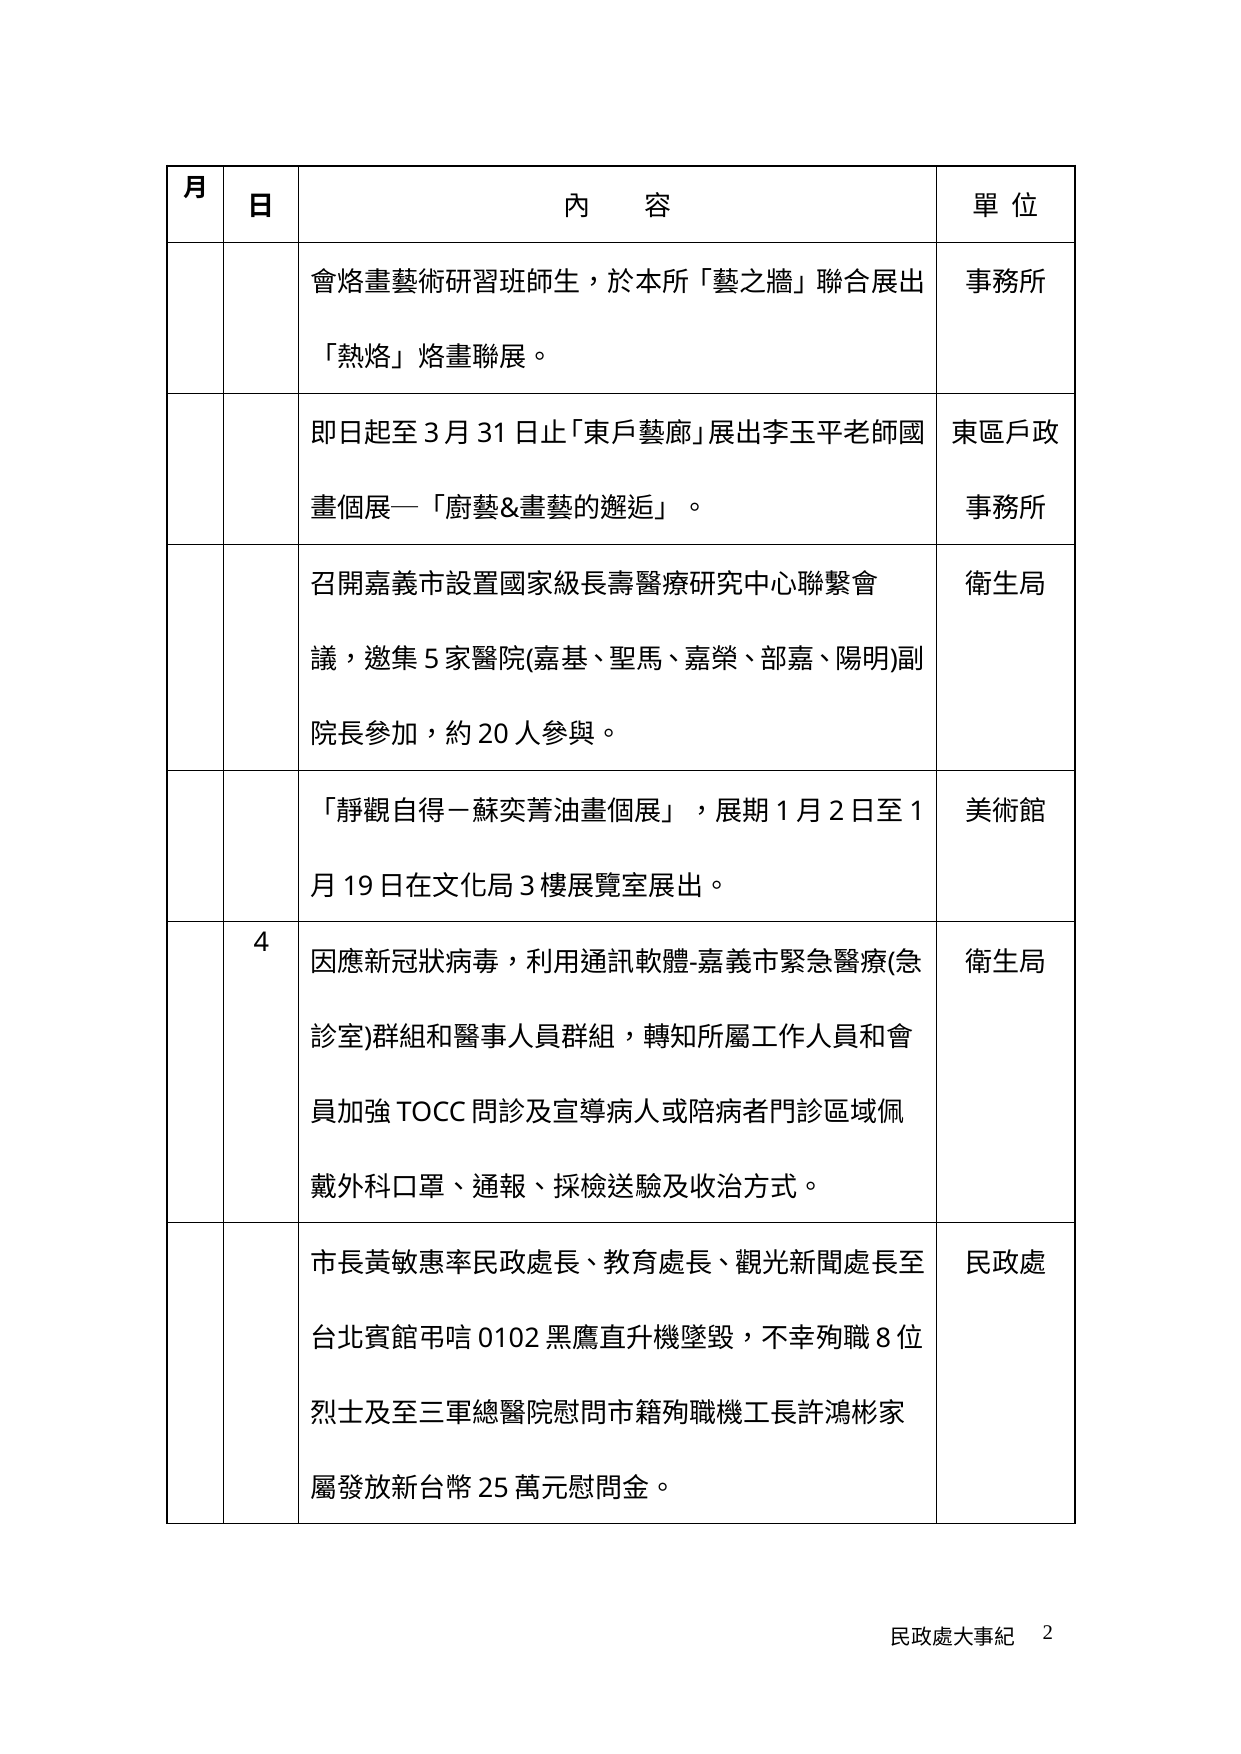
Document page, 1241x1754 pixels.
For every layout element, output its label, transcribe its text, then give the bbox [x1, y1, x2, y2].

table_cell [168, 922, 223, 1222]
table_cell 因應新冠狀病毒，利用通訊軟體-嘉義市緊急醫療(急診室)群組和醫事人員群組，轉知所屬工作人員和會員加強TOCC問診及宣導病人或陪病者門診區域佩戴外科口罩、通報、採檢送驗及收治方式。 [299, 922, 936, 1222]
table_cell [168, 394, 223, 544]
table_header 日 [224, 167, 298, 242]
table_cell 「靜觀自得－蘇奕菁油畫個展」，展期1月2日至1月19日在文化局3樓展覽室展出。 [299, 771, 936, 921]
table_cell 事務所 [937, 243, 1074, 393]
table_cell [168, 545, 223, 770]
table_cell 衛生局 [937, 922, 1074, 1222]
table_cell 即日起至3月31日止「東戶藝廊」展出李玉平老師國畫個展─「廚藝&畫藝的邂逅」。 [299, 394, 936, 544]
table_cell 召開嘉義市設置國家級長壽醫療研究中心聯繫會議，邀集5家醫院(嘉基、聖馬、嘉榮、部嘉、陽明)副院長參加，約20人參與。 [299, 545, 936, 770]
table_cell [224, 1223, 298, 1523]
table_cell 東區戶政事務所 [937, 394, 1074, 544]
table_cell 會烙畫藝術研習班師生，於本所「藝之牆」聯合展出「熱烙」烙畫聯展。 [299, 243, 936, 393]
table_header 內 容 [299, 167, 936, 242]
table_cell 衛生局 [937, 545, 1074, 770]
table_cell [224, 545, 298, 770]
table_cell [168, 243, 223, 393]
table_cell 4 [224, 922, 298, 1222]
table_cell [168, 1223, 223, 1523]
table_header 單 位 [937, 167, 1074, 242]
table_header 月 [168, 167, 223, 242]
table_cell 美術館 [937, 771, 1074, 921]
table_cell [224, 243, 298, 393]
table_cell [224, 771, 298, 921]
table_cell 民政處 [937, 1223, 1074, 1523]
table_cell [168, 771, 223, 921]
table_cell [224, 394, 298, 544]
table_cell 市長黃敏惠率民政處長、教育處長、觀光新聞處長至台北賓館弔唁0102黑鷹直升機墜毀，不幸殉職8位烈士及至三軍總醫院慰問市籍殉職機工長許鴻彬家屬發放新台幣25萬元慰問金。 [299, 1223, 936, 1523]
